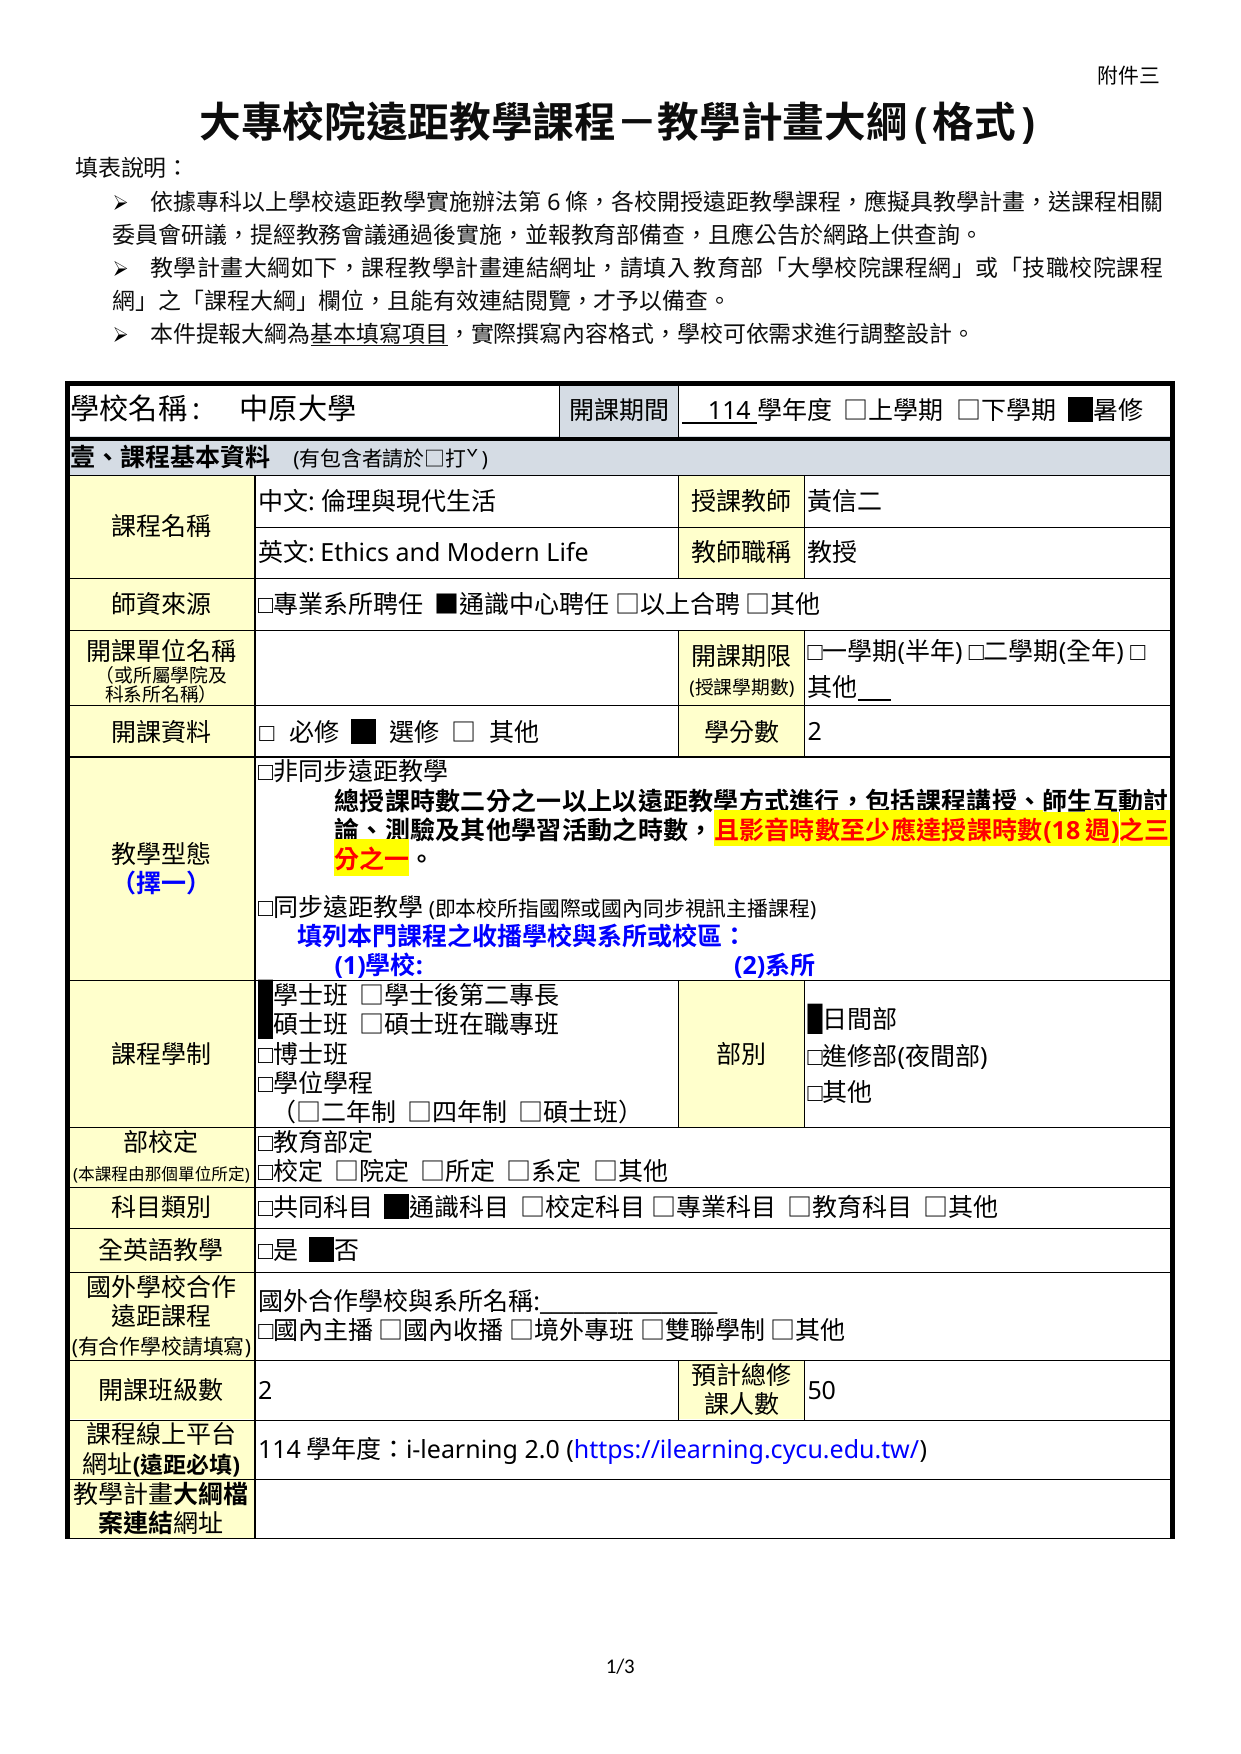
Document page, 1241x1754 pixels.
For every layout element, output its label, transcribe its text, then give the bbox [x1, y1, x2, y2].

table_cell 教學型態 （擇一） [70, 758, 254, 980]
table_cell 預計總修課人數 [679, 1361, 804, 1419]
table_cell 學分數 [679, 706, 804, 756]
list 本件提報大綱為基本填寫項目，實際撰寫內容格式，學校可依需求進行調整設計。 [112, 316, 1165, 349]
table_cell 中文: 倫理與現代生活 [256, 476, 678, 527]
table_cell 2 [256, 1361, 678, 1419]
table_cell 教授 [805, 528, 1170, 578]
table_cell 開課單位名稱 （或所屬學院及 科系所名稱） [70, 631, 254, 705]
table_header 學校名稱: 中原大學 [70, 386, 559, 436]
table_cell □ 必修 █ 選修 □ 其他 [256, 706, 678, 756]
text 填表說明： [75, 150, 1165, 183]
table_cell □一學期(半年) □二學期(全年) □其他 [805, 631, 1170, 705]
table_cell □專業系所聘任 ■通識中心聘任 □以上合聘 □其他 [256, 579, 1170, 630]
table_header 114 學年度 □上學期 □下學期 █暑修 [679, 386, 1170, 436]
table_cell 開課期限 (授課學期數) [679, 631, 804, 705]
table_cell 開課班級數 [70, 1361, 254, 1419]
table_cell 2 [805, 706, 1170, 756]
table_cell 教學計畫大綱檔案連結網址 [70, 1480, 254, 1538]
table_cell 課程學制 [70, 981, 254, 1127]
table_cell 黃信二 [805, 476, 1170, 527]
table_cell 部校定 (本課程由那個單位所定) [70, 1128, 254, 1187]
table_cell 教師職稱 [679, 528, 804, 578]
table_cell █日間部 □進修部(夜間部) □其他 [805, 981, 1170, 1127]
table_cell □共同科目 █通識科目 □校定科目 □專業科目 □教育科目 □其他 [256, 1188, 1170, 1228]
table_cell 科目類別 [70, 1188, 254, 1228]
table_cell 國外合作學校與系所名稱:________________ □國內主播 □國內收播 □境外專班 □雙聯學制 □其他 [256, 1273, 1170, 1360]
table_cell █學士班 □學士後第二專長 █碩士班 □碩士班在職專班 □博士班 □學位學程 （□二年制 □四年制 □碩士班） [256, 981, 678, 1127]
table_cell 課程名稱 [70, 476, 254, 578]
table_cell 師資來源 [70, 579, 254, 630]
table_cell 課程線上平台 網址(遠距必填) [70, 1421, 254, 1479]
table_cell [256, 1480, 1170, 1538]
table_cell 50 [805, 1361, 1170, 1419]
table_cell □是 █否 [256, 1229, 1170, 1272]
table_cell 英文: Ethics and Modern Life [256, 528, 678, 578]
text 大專校院遠距教學課程－教學計畫大綱(格式) [75, 89, 1165, 150]
table_cell 壹、課程基本資料 (有包含者請於□打ˇ) [70, 441, 1170, 475]
table_cell 授課教師 [679, 476, 804, 527]
table_cell 開課資料 [70, 706, 254, 756]
table_cell 國外學校合作 遠距課程 (有合作學校請填寫) [70, 1273, 254, 1360]
list 教學計畫大綱如下，課程教學計畫連結網址，請填入教育部「大學校院課程網」或「技職校院課程網」之「課程大綱」欄位，且能有效連結閱覽，才予以備查。 [112, 250, 1165, 316]
table_header 開課期間 [560, 386, 678, 436]
table_cell [256, 631, 678, 705]
table_cell □非同步遠距教學 總授課時數二分之一以上以遠距教學方式進行，包括課程講授、師生互動討論、測驗及其他學習活動之時數，且影音時數至少應達授課時數(18週)之三分之一。 □同步遠距教學 (即本校所指國際或國內同步視訊主播課程) 填列本門課程之收播學校與系所或校區： (1)學校: (2)系所 [256, 758, 1170, 980]
table_cell 114學年度：i-learning 2.0 (https://ilearning.cycu.edu.tw/) [256, 1421, 1170, 1479]
table_cell 部別 [679, 981, 804, 1127]
table_cell □教育部定 □校定 □院定 □所定 □系定 □其他 [256, 1128, 1170, 1187]
list 依據專科以上學校遠距教學實施辦法第6條，各校開授遠距教學課程，應擬具教學計畫，送課程相關委員會研議，提經教務會議通過後實施，並報教育部備查，且應公告於網路上供查詢。 [112, 183, 1165, 250]
table_cell 全英語教學 [70, 1229, 254, 1272]
